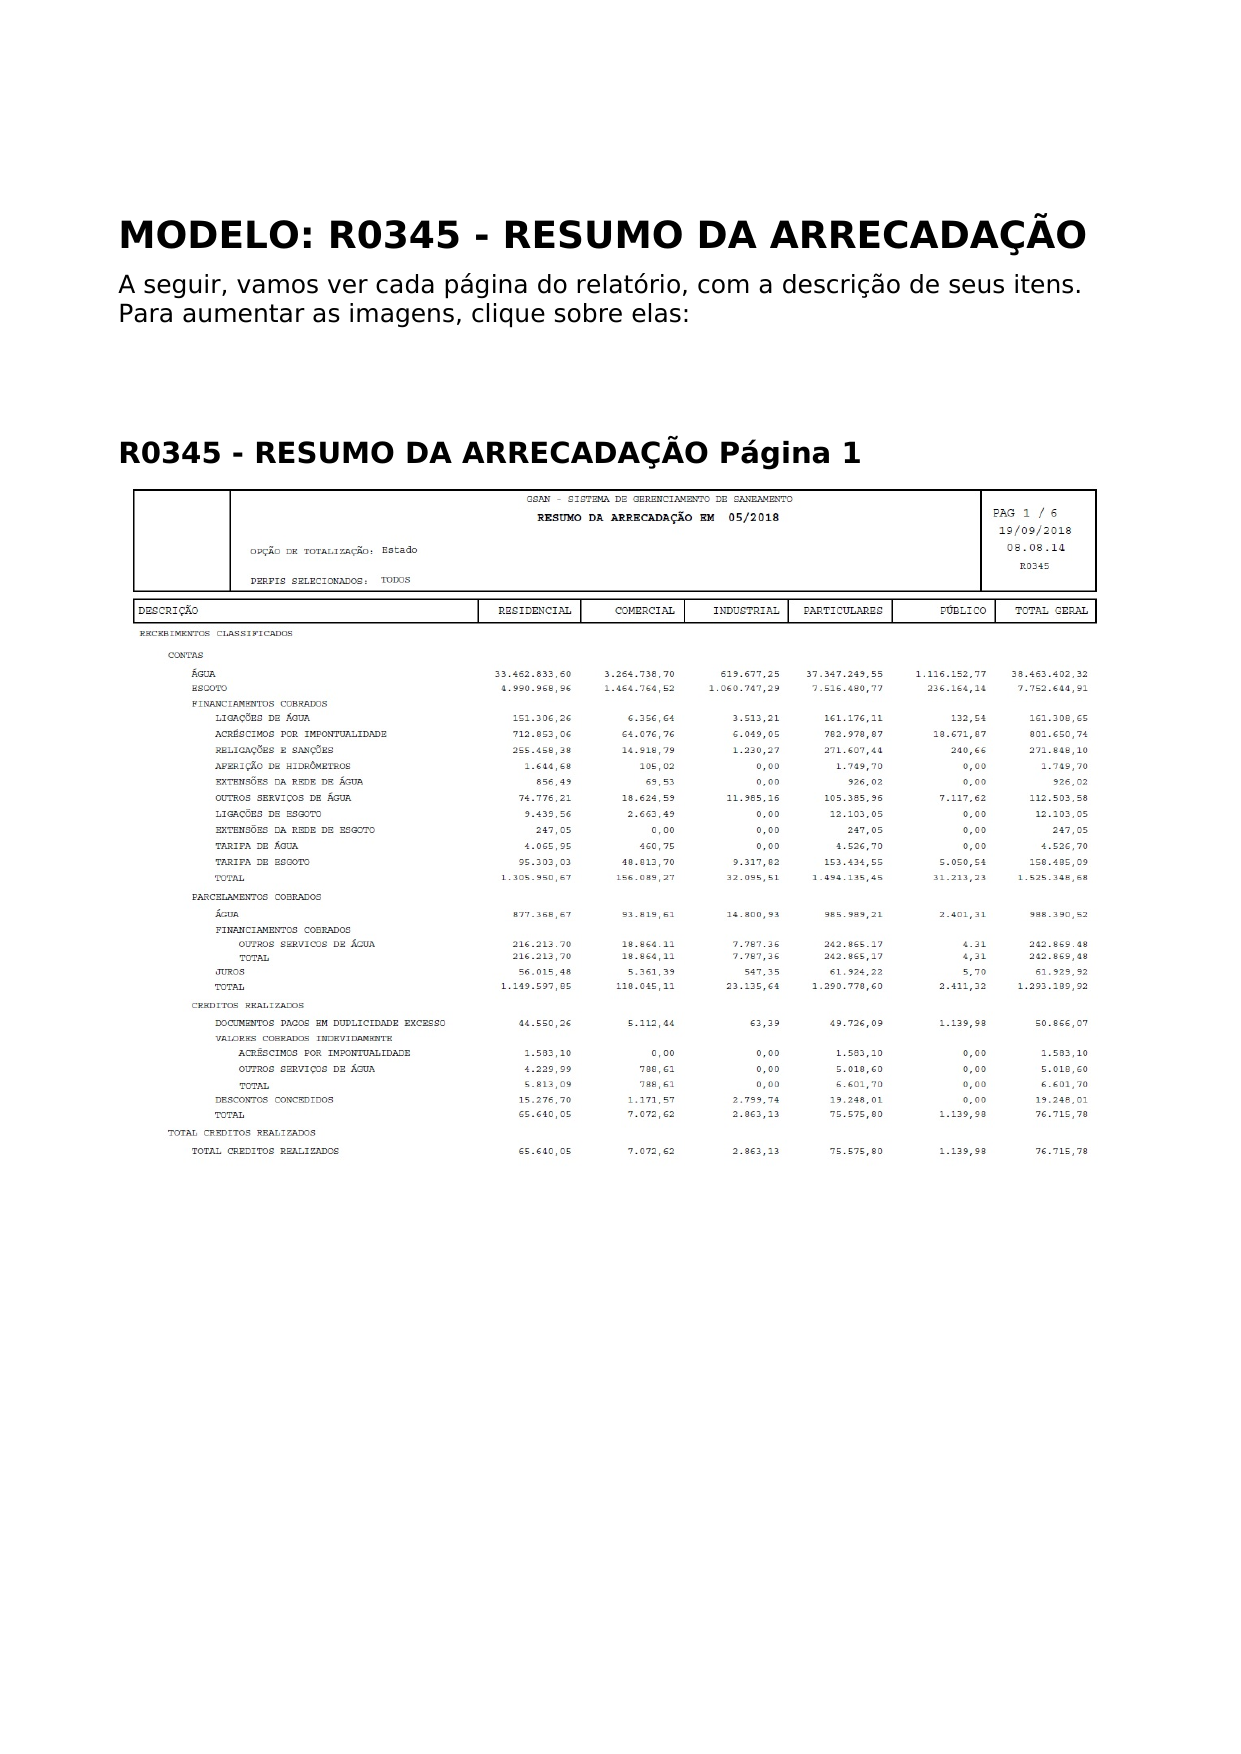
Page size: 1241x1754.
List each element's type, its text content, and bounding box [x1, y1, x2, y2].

subtitle MODELO: R0345 - RESUMO DA ARRECADAÇÃO [118, 214, 1122, 258]
picture [118, 483, 1123, 1181]
text A seguir, vamos ver cada página do relatório, com a descrição de seus itens. Para aumentar as imagens, clique sobre elas: [118, 270, 1122, 328]
subtitle R0345 - RESUMO DA ARRECADAÇÃO Página 1 [118, 437, 1122, 471]
